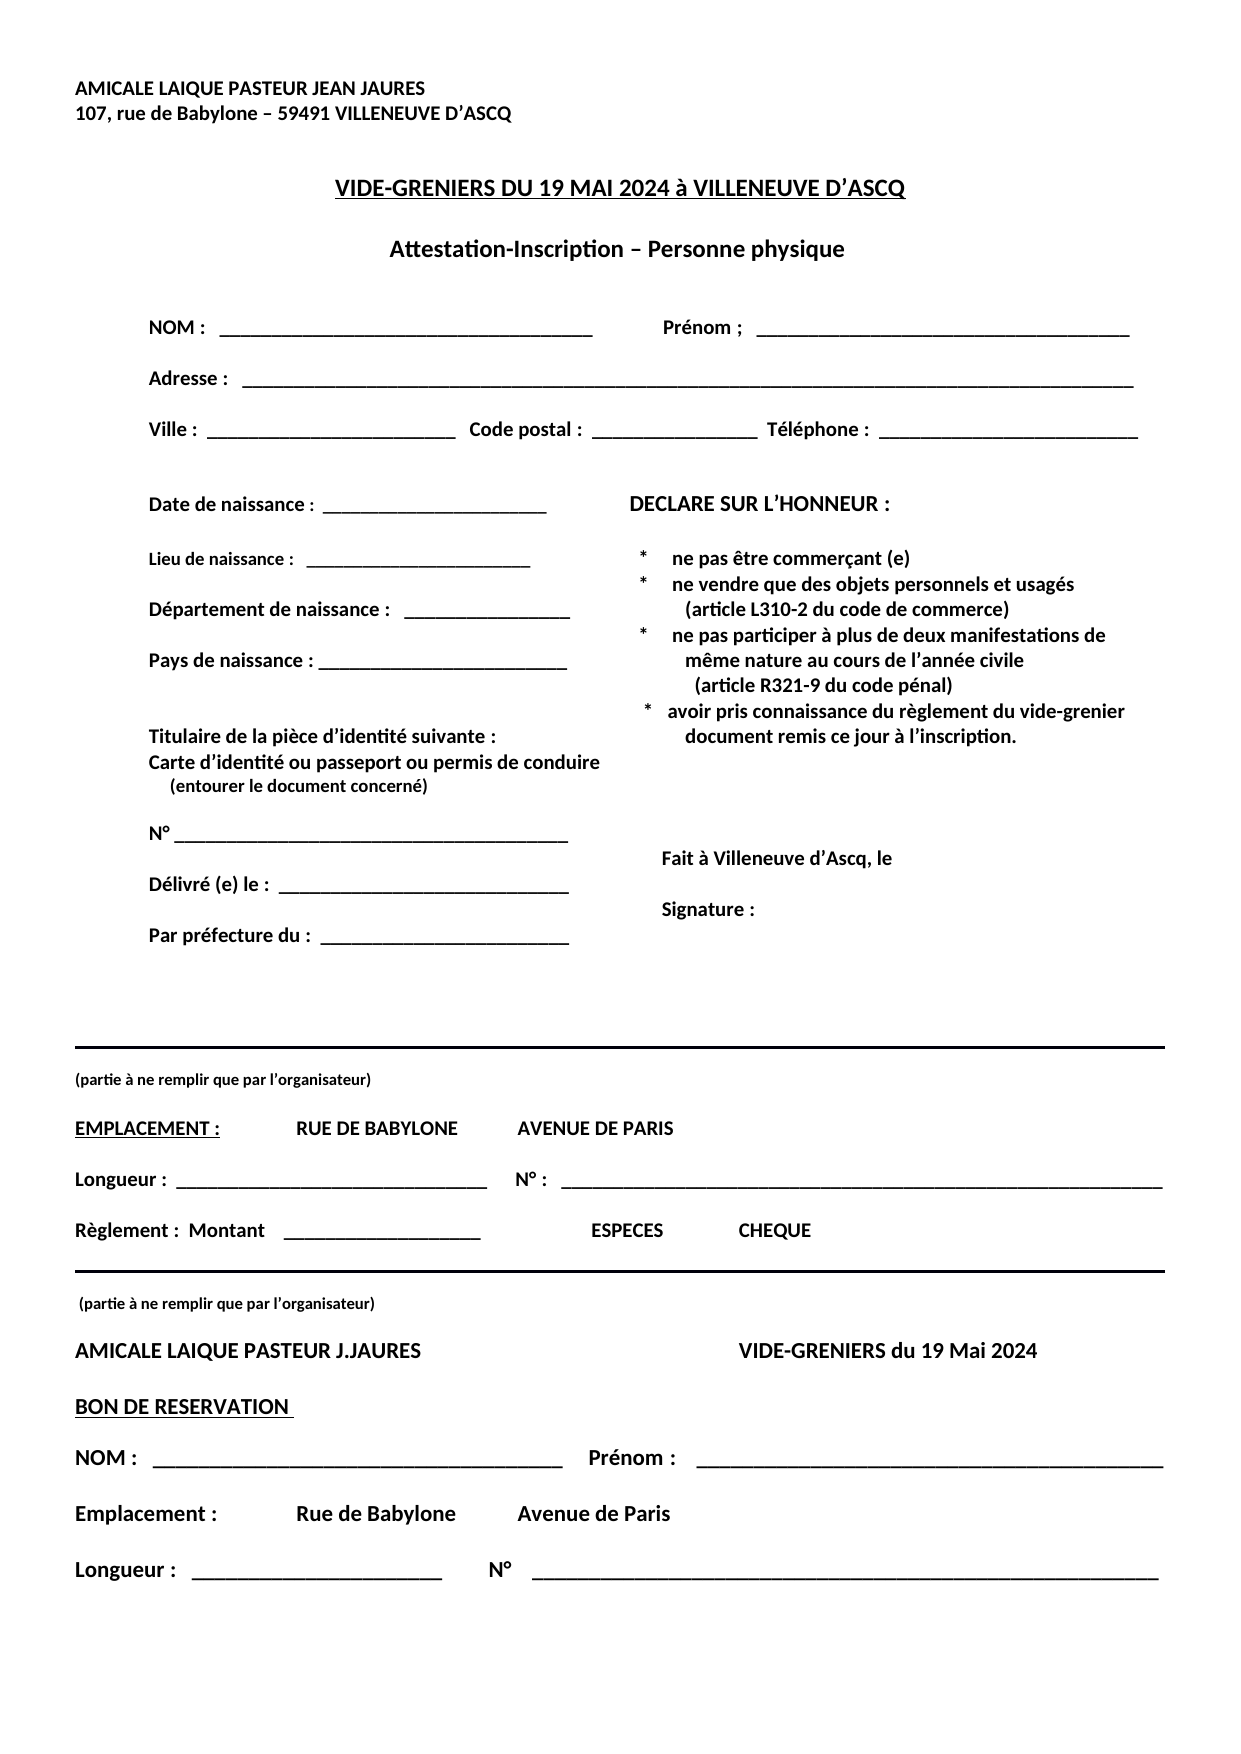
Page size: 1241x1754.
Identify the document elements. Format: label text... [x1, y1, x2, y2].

text Titulaire de la pièce d’identité suivante : document remis ce jour à l’inscription. [75, 723, 1165, 749]
text N° ______________________________________ [75, 820, 1165, 846]
text Attestation-Inscription – Personne physique [75, 233, 1165, 263]
text Département de naissance : ________________ (article L310-2 du code de commerce) [75, 596, 1165, 622]
text NOM : ____________________________________ Prénom : _________________________________________ [75, 1443, 1165, 1471]
text Signature : [75, 896, 1165, 922]
text AMICALE LAIQUE PASTEUR JEAN JAURES [75, 75, 1165, 100]
text NOM : ____________________________________ Prénom ; ____________________________________ [75, 314, 1165, 339]
text Règlement : Montant ___________________ ESPECES CHEQUE [75, 1217, 1165, 1242]
text EMPLACEMENT : RUE DE BABYLONE AVENUE DE PARIS [75, 1115, 1165, 1141]
text Longueur : ______________________________ N° : __________________________________________________________ [75, 1166, 1165, 1191]
text (entourer le document concerné) [75, 774, 1165, 797]
text AMICALE LAIQUE PASTEUR J.JAURES VIDE-GRENIERS du 19 Mai 2024 [75, 1336, 1165, 1364]
text Pays de naissance : ________________________ même nature au cours de l’année civile [75, 647, 1165, 673]
text Emplacement : Rue de Babylone Avenue de Paris [75, 1499, 1165, 1527]
text VIDE-GRENIERS DU 19 MAI 2024 à VILLENEUVE D’ASCQ [75, 172, 1165, 202]
text BON DE RESERVATION [75, 1392, 1165, 1420]
text Délivré (e) le : ____________________________ [75, 871, 1165, 896]
text Ville : ________________________ Code postal : ________________ Téléphone : _________________________ [75, 416, 1165, 441]
text Adresse : ______________________________________________________________________________________ [75, 365, 1165, 390]
text Fait à Villeneuve d’Ascq, le [75, 846, 1165, 871]
text (article R321-9 du code pénal) [75, 673, 1165, 698]
text * avoir pris connaissance du règlement du vide-grenier [75, 698, 1165, 723]
text * ne pas participer à plus de deux manifestations de [75, 622, 1165, 647]
text Carte d’identité ou passeport ou permis de conduire [75, 749, 1165, 774]
text * ne vendre que des objets personnels et usagés [75, 571, 1165, 596]
text Par préfecture du : ________________________ [75, 922, 1165, 947]
text Date de naissance : ________________________ DECLARE SUR L’HONNEUR : [75, 489, 1165, 517]
text 107, rue de Babylone – 59491 VILLENEUVE D’ASCQ [75, 100, 1165, 126]
text (partie à ne remplir que par l’organisateur) [75, 1293, 1165, 1313]
text Lieu de naissance : ________________________ * ne pas être commerçant (e) [75, 546, 1165, 571]
text (partie à ne remplir que par l’organisateur) [75, 1069, 1165, 1090]
text Longueur : ______________________ N° _______________________________________________________ [75, 1555, 1165, 1583]
